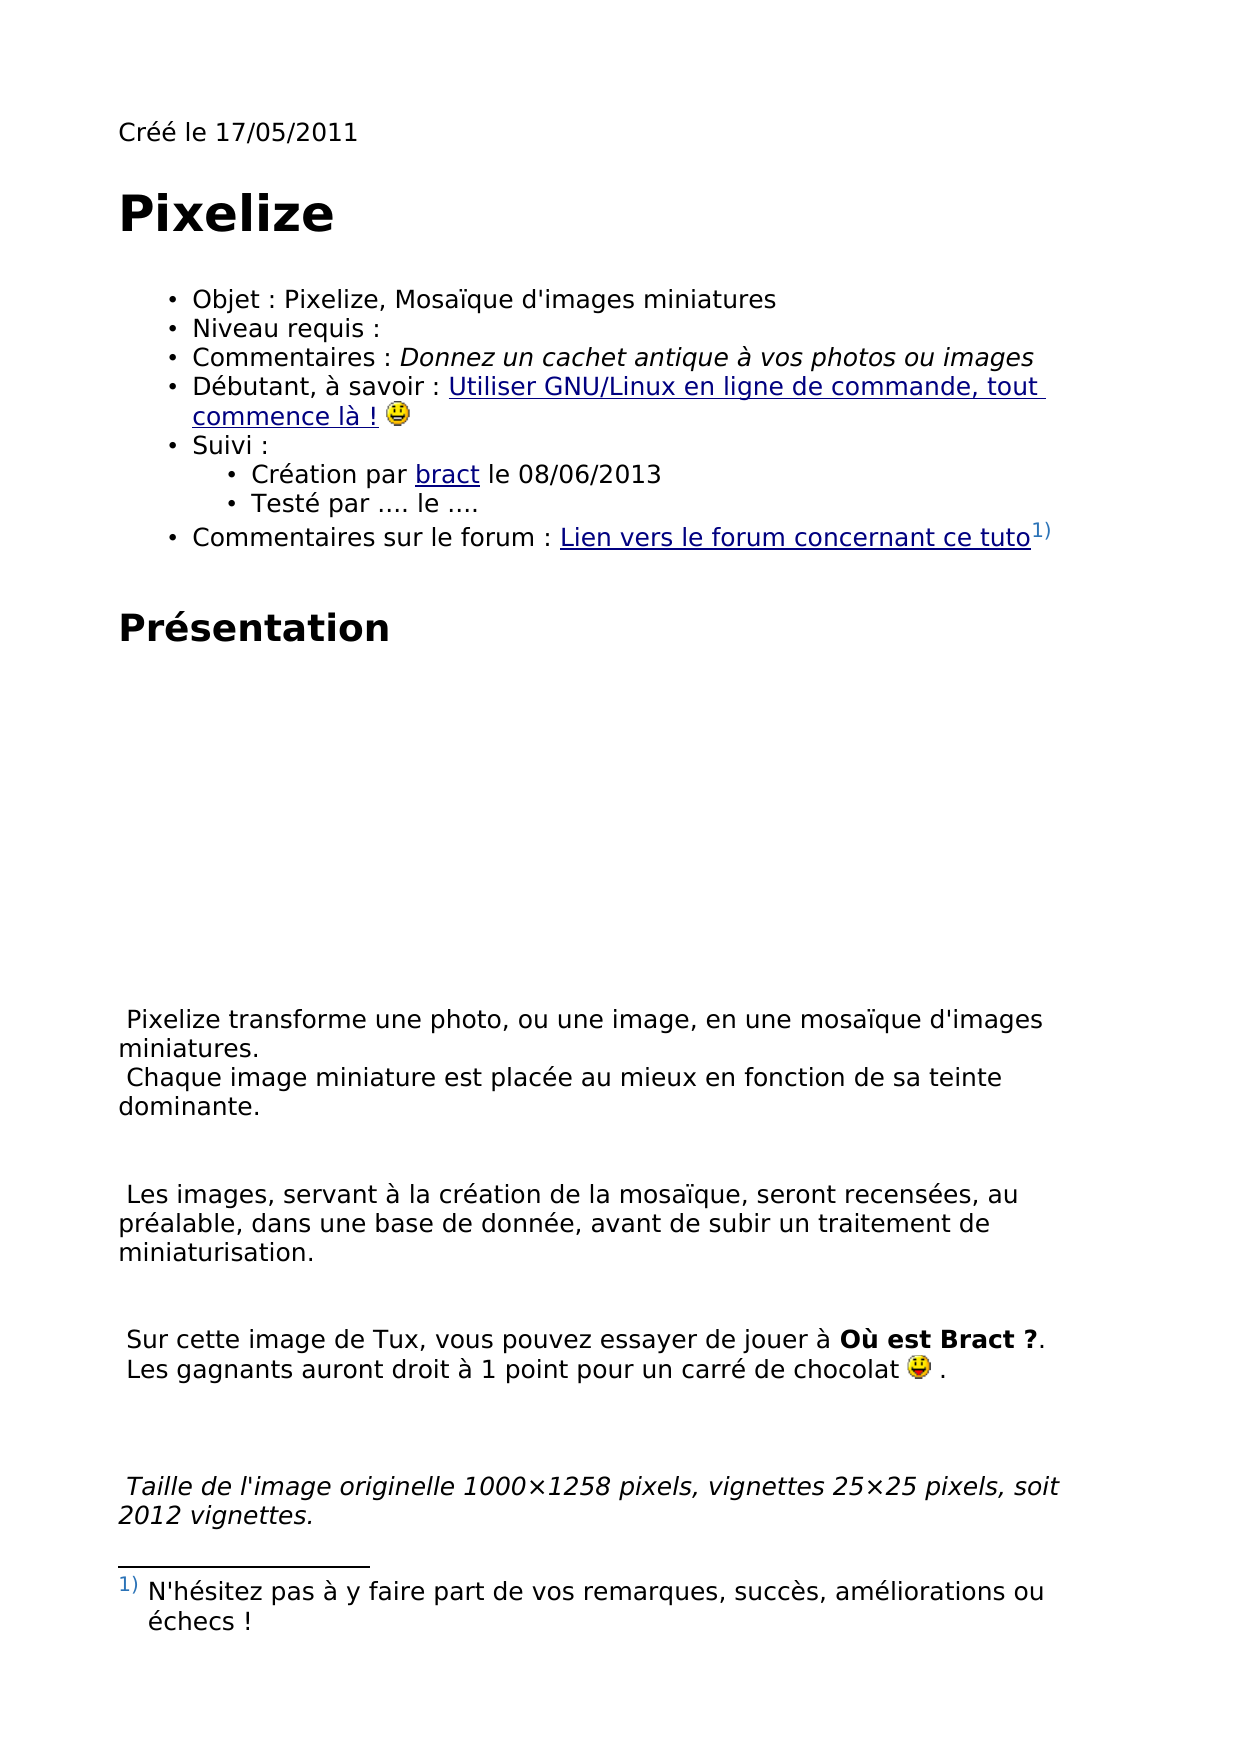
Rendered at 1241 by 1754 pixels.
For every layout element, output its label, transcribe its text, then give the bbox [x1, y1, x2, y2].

picture [386, 401, 410, 426]
list Objet : Pixelize, Mosaïque d'images miniatures [177, 285, 1122, 314]
list Testé par .... le .... [236, 489, 1122, 518]
list Commentaires sur le forum : Lien vers le forum concernant ce tuto [177, 518, 1122, 553]
subtitle Présentation [118, 607, 1122, 651]
list Débutant, à savoir : Utiliser GNU/Linux en ligne de commande, tout commence là ! [177, 372, 1122, 431]
picture [907, 1355, 931, 1379]
list Création par bract le 08/06/2013 [236, 460, 1122, 489]
list Niveau requis : [177, 314, 1122, 343]
list N'hésitez pas à y faire part de vos remarques, succès, améliorations ou échecs ! [118, 1573, 1122, 1636]
subtitle Pixelize [118, 185, 1122, 243]
text Pixelize transforme une photo, ou une image, en une mosaïque d'images miniatures. Chaque image miniature est placée au mieux en fonction de sa teinte dominante. Les images, servant à la création de la mosaïque, seront recensées, au préalable, dans une base de donnée, avant de subir un traitement de miniaturisation. Sur cette image de Tux, vous pouvez essayer de jouer à Où est Bract ?. Les gagnants auront droit à 1 point pour un carré de chocolat . Taille de l'image originelle 1000×1258 pixels, vignettes 25×25 pixels, soit 2012 vignettes. [118, 663, 1122, 1530]
list Suivi : [177, 431, 1122, 460]
text Créé le 17/05/2011 [118, 118, 1122, 147]
list Commentaires : Donnez un cachet antique à vos photos ou images [177, 343, 1122, 372]
